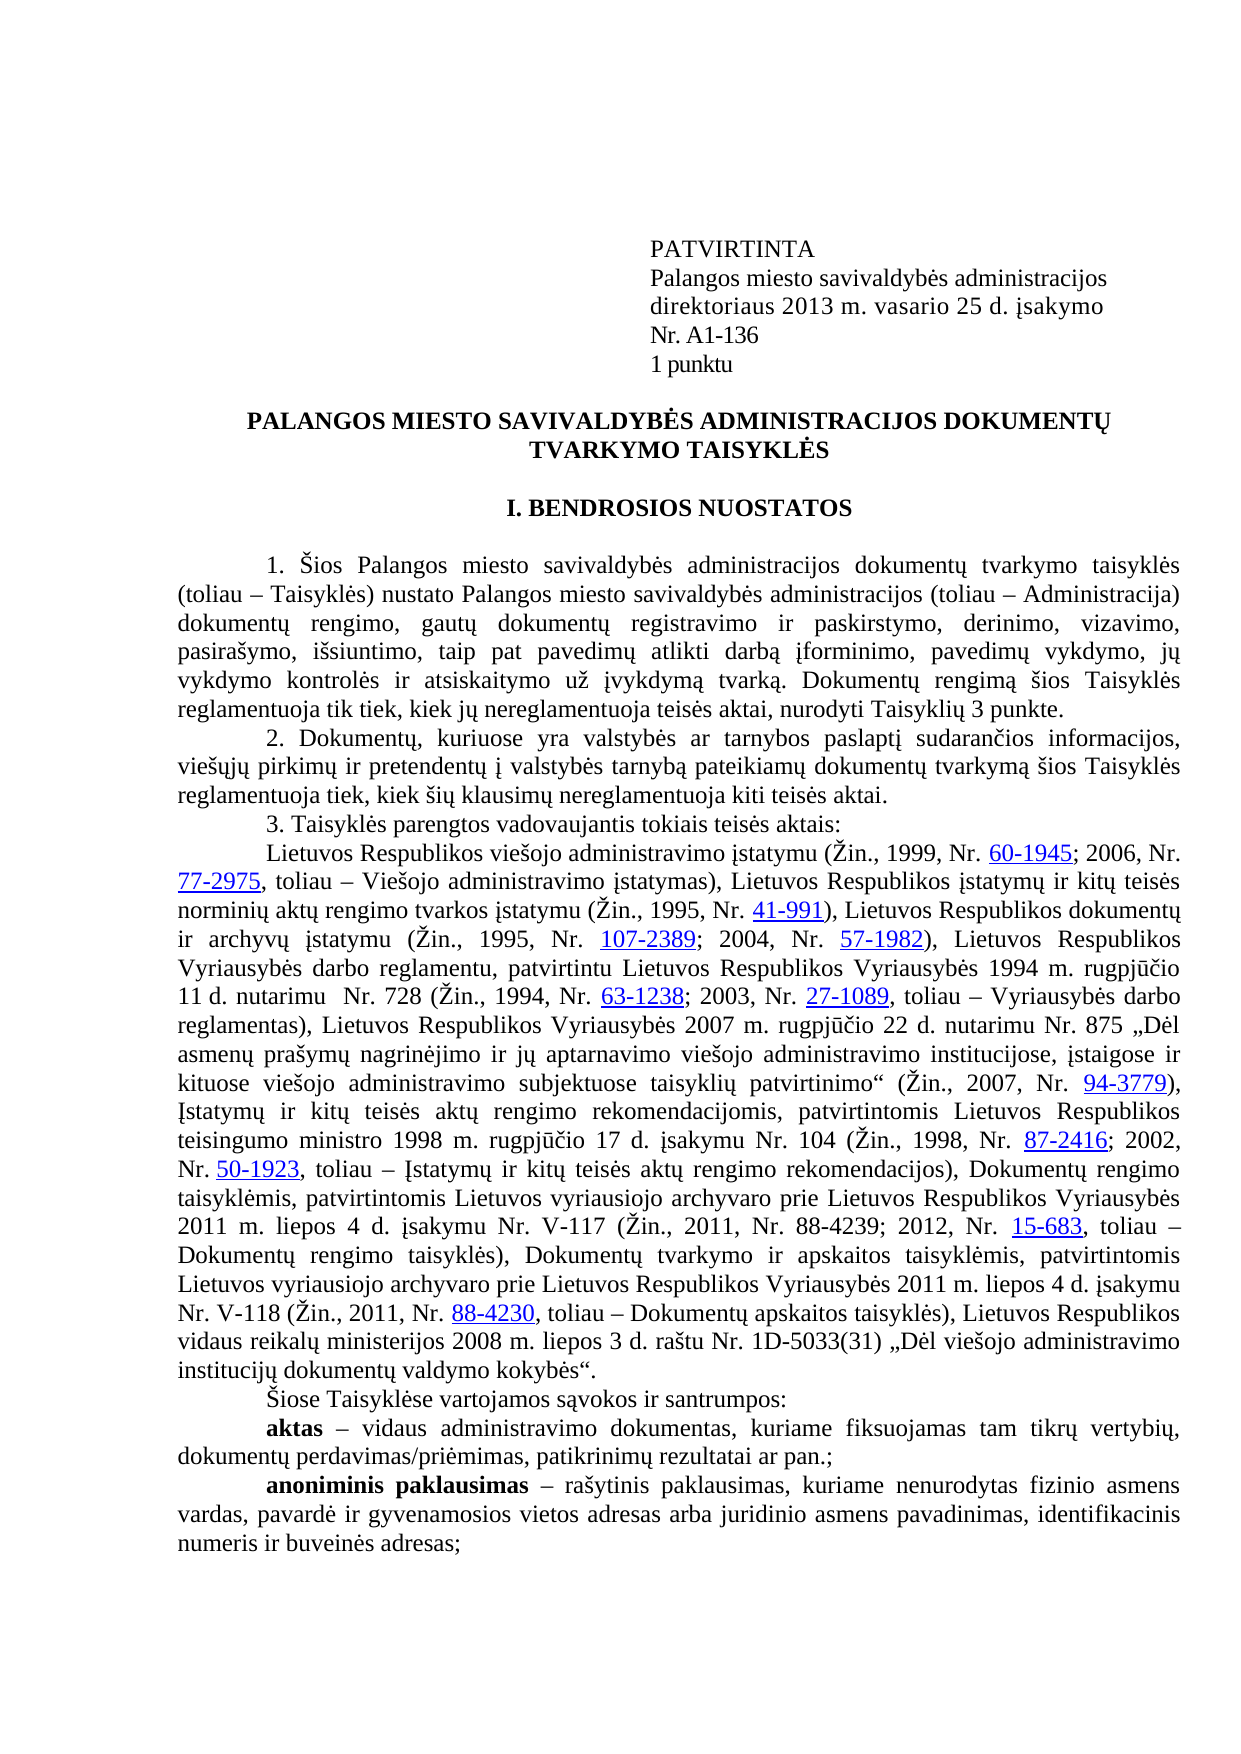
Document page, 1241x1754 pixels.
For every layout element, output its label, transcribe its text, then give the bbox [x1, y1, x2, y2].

text 3. Taisyklės parengtos vadovaujantis tokiais teisės aktais: [177, 809, 1181, 838]
text Lietuvos Respublikos viešojo administravimo įstatymu (Žin., 1999, Nr. 60-1945; 2006, Nr. 77-2975, toliau – Viešojo administravimo įstatymas), Lietuvos Respublikos įstatymų ir kitų teisės norminių aktų rengimo tvarkos įstatymu (Žin., 1995, Nr. 41-991), Lietuvos Respublikos dokumentų ir archyvų įstatymu (Žin., 1995, Nr. 107-2389; 2004, Nr. 57-1982), Lietuvos Respublikos Vyriausybės darbo reglamentu, patvirtintu Lietuvos Respublikos Vyriausybės 1994 m. rugpjūčio 11 d. nutarimu Nr. 728 (Žin., 1994, Nr. 63-1238; 2003, Nr. 27-1089, toliau – Vyriausybės darbo reglamentas), Lietuvos Respublikos Vyriausybės 2007 m. rugpjūčio 22 d. nutarimu Nr. 875 „Dėl asmenų prašymų nagrinėjimo ir jų aptarnavimo viešojo administravimo institucijose, įstaigose ir kituose viešojo administravimo subjektuose taisyklių patvirtinimo“ (Žin., 2007, Nr. 94-3779), Įstatymų ir kitų teisės aktų rengimo rekomendacijomis, patvirtintomis Lietuvos Respublikos teisingumo ministro 1998 m. rugpjūčio 17 d. įsakymu Nr. 104 (Žin., 1998, Nr. 87-2416; 2002, Nr. 50-1923, toliau – Įstatymų ir kitų teisės aktų rengimo rekomendacijos), Dokumentų rengimo taisyklėmis, patvirtintomis Lietuvos vyriausiojo archyvaro prie Lietuvos Respublikos Vyriausybės 2011 m. liepos 4 d. įsakymu Nr. V-117 (Žin., 2011, Nr. 88-4239; 2012, Nr. 15-683, toliau – Dokumentų rengimo taisyklės), Dokumentų tvarkymo ir apskaitos taisyklėmis, patvirtintomis Lietuvos vyriausiojo archyvaro prie Lietuvos Respublikos Vyriausybės 2011 m. liepos 4 d. įsakymu Nr. V-118 (Žin., 2011, Nr. 88-4230, toliau – Dokumentų apskaitos taisyklės), Lietuvos Respublikos vidaus reikalų ministerijos 2008 m. liepos 3 d. raštu Nr. 1D-5033(31) „Dėl viešojo administravimo institucijų dokumentų valdymo kokybės“. [177, 838, 1181, 1384]
text 2. Dokumentų, kuriuose yra valstybės ar tarnybos paslaptį sudarančios informacijos, viešųjų pirkimų ir pretendentų į valstybės tarnybą pateikiamų dokumentų tvarkymą šios Taisyklės reglamentuoja tiek, kiek šių klausimų nereglamentuoja kiti teisės aktai. [177, 723, 1181, 809]
text PALANGOS MIESTO SAVIVALDYBĖS ADMINISTRACIJOS DOKUMENTŲ [177, 406, 1181, 435]
text 1. Šios Palangos miesto savivaldybės administracijos dokumentų tvarkymo taisyklės (toliau – Taisyklės) nustato Palangos miesto savivaldybės administracijos (toliau – Administracija) dokumentų rengimo, gautų dokumentų registravimo ir paskirstymo, derinimo, vizavimo, pasirašymo, išsiuntimo, taip pat pavedimų atlikti darbą įforminimo, pavedimų vykdymo, jų vykdymo kontrolės ir atsiskaitymo už įvykdymą tvarką. Dokumentų rengimą šios Taisyklės reglamentuoja tik tiek, kiek jų nereglamentuoja teisės aktai, nurodyti Taisyklių 3 punkte. [177, 550, 1181, 723]
text direktoriaus 2013 m. vasario 25 d. įsakymo [177, 291, 1181, 320]
text TVARKYMO TAISYKLĖS [177, 435, 1181, 464]
text Šiose Taisyklėse vartojamos sąvokos ir santrumpos: [177, 1384, 1181, 1413]
text I. BENDROSIOS NUOSTATOS [177, 493, 1181, 521]
text 1 punktu [177, 349, 1181, 378]
text aktas – vidaus administravimo dokumentas, kuriame fiksuojamas tam tikrų vertybių, dokumentų perdavimas/priėmimas, patikrinimų rezultatai ar pan.; [177, 1413, 1181, 1470]
text anoniminis paklausimas – rašytinis paklausimas, kuriame nenurodytas fizinio asmens vardas, pavardė ir gyvenamosios vietos adresas arba juridinio asmens pavadinimas, identifikacinis numeris ir buveinės adresas; [177, 1470, 1181, 1556]
text Palangos miesto savivaldybės administracijos [177, 263, 1181, 291]
text Nr. A1-136 [177, 320, 1181, 349]
text PATVIRTINTA [650, 234, 1181, 263]
